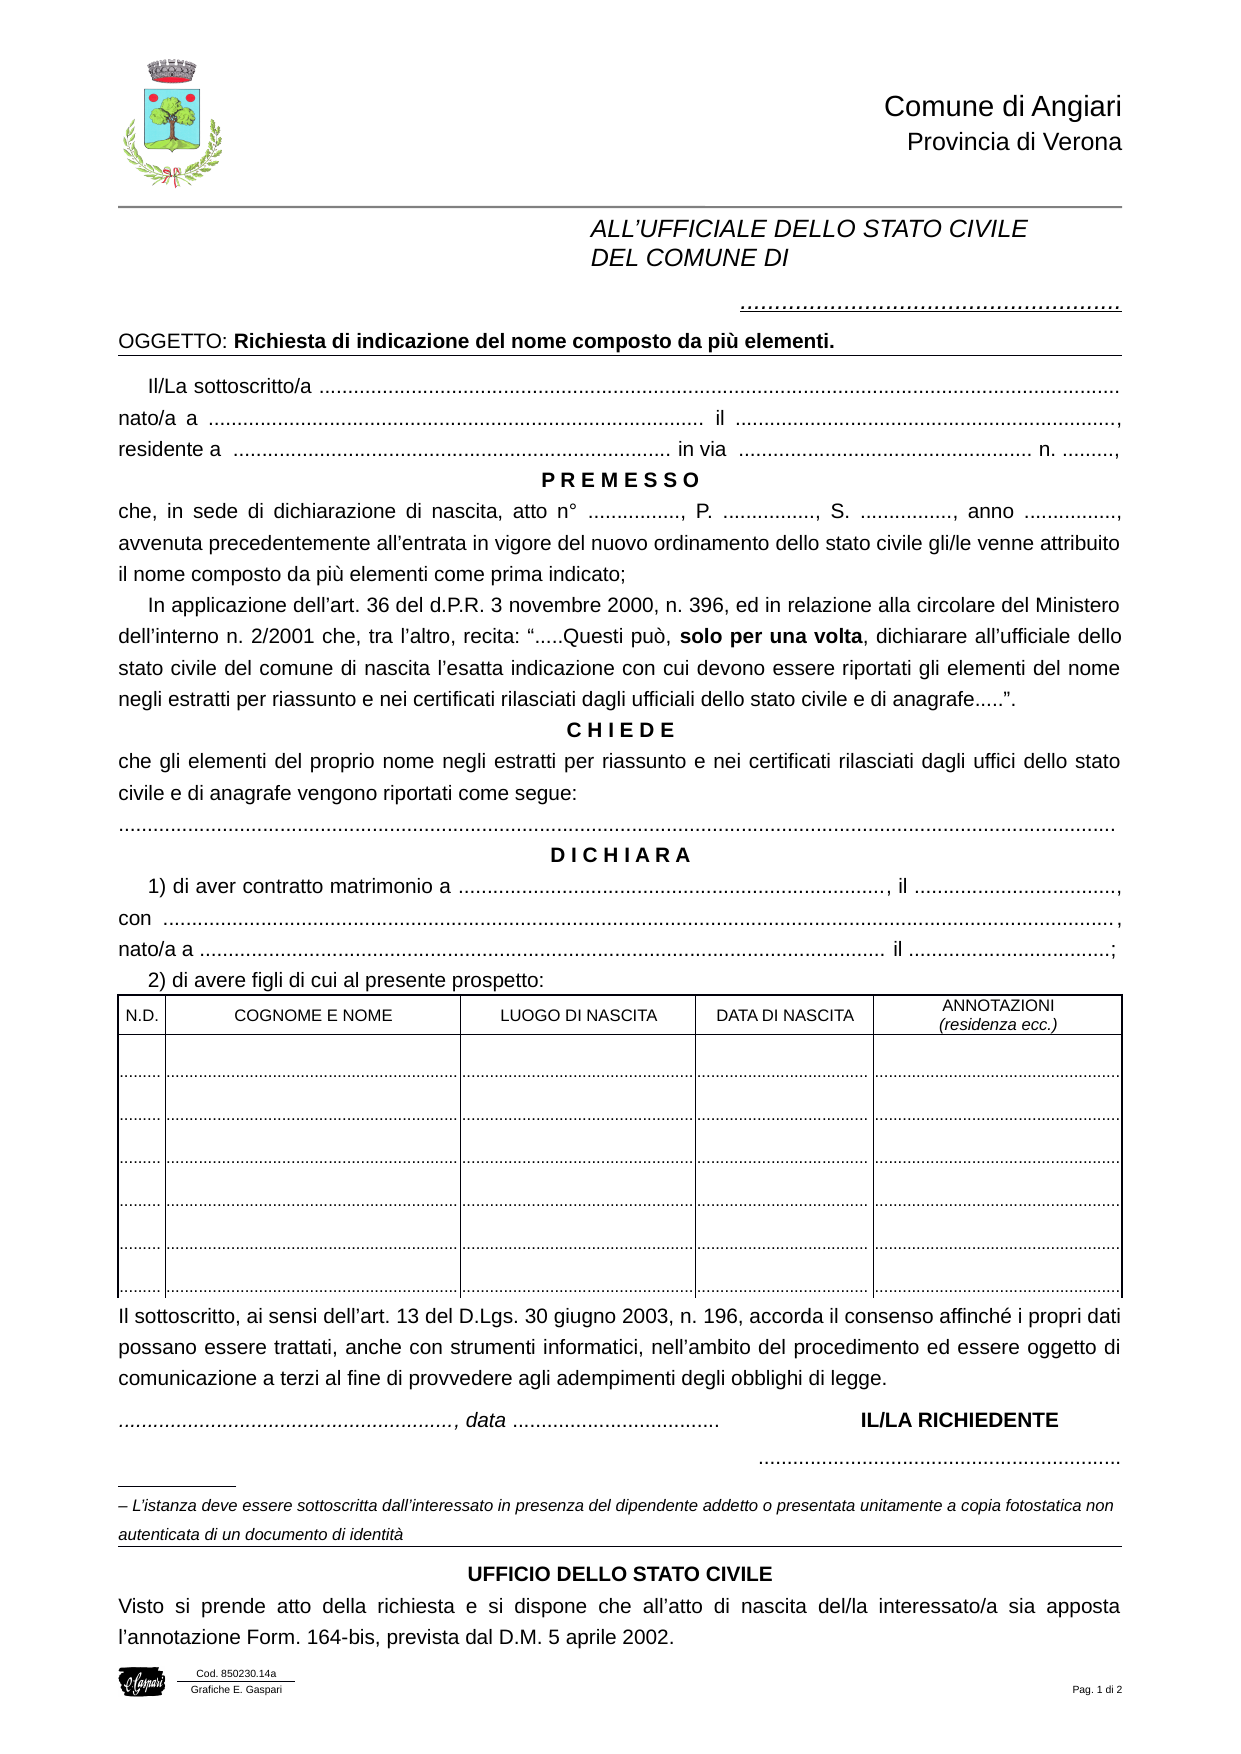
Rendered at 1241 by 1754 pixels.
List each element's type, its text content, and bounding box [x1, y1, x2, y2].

text D I C H I A R A [118, 837, 1122, 869]
text Il sottoscritto, ai sensi dell’art. 13 del D.Lgs. 30 giugno 2003, n. 196, accorda il consenso affinché i propri dati possano essere trattati, anche con strumenti informatici, nell’ambito del procedimento ed essere oggetto di comunicazione a terzi al fine di provvedere agli adempimenti degli obblighi di legge. [118, 1298, 1122, 1392]
table_header DATA DI NASCITA [696, 996, 873, 1034]
text Il/La sottoscritto/a ........................................................................................................................................... nato/a a ...................................................................................... il .................................................................., residente a ............................................................................ in via ................................................... n. ........., [118, 369, 1122, 462]
table_cell ............................................................... ............................................................... ............................................................... ............................................................... ............................................................... ............................................................... [166, 1035, 460, 1298]
table_header N.D. [119, 996, 165, 1034]
text Provincia di Verona [224, 127, 1122, 156]
picture [122, 58, 224, 189]
table_cell ..................................... ..................................... ..................................... ..................................... ..................................... ..................................... [696, 1035, 873, 1298]
text 1) di aver contratto matrimonio a .........................................................................., il ..................................., con ....................................................................................................................................................................., nato/a a ....................................................................................................................... il ...................................; [118, 869, 1122, 962]
subtitle C H I E D E [118, 712, 1122, 744]
table_header ANNOTAZIONI (residenza ecc.) [874, 996, 1121, 1034]
text ....................................................... [591, 286, 1122, 315]
table_cell ..................................................... ..................................................... ..................................................... ..................................................... ..................................................... ..................................................... [874, 1035, 1121, 1298]
text ............................................................... [118, 1445, 1122, 1469]
table_cell .................................................. .................................................. .................................................. .................................................. .................................................. .................................................. [461, 1035, 695, 1298]
table_header COGNOME E NOME [166, 996, 460, 1034]
text ALL’UFFICIALE DELLO STATO CIVILE [591, 214, 1081, 243]
text ............................................................................................................................................................................. [118, 806, 1122, 837]
text 2) di avere figli di cui al presente prospetto: [118, 962, 1122, 994]
subtitle P R E M E S S O [118, 462, 1122, 494]
text – L’istanza deve essere sottoscritta dall’interessato in presenza del dipendente addetto o presentata unitamente a copia fotostatica non autenticata di un documento di identità [118, 1496, 1122, 1546]
table_header LUOGO DI NASCITA [461, 996, 695, 1034]
text OGGETTO: Richiesta di indicazione del nome composto da più elementi. [118, 329, 1122, 355]
text UFFICIO DELLO STATO CIVILE [118, 1557, 1122, 1588]
text DEL COMUNE DI [591, 243, 1081, 271]
text Comune di Angiari [224, 89, 1122, 122]
text .........................................................., data .................................... IL/LA RICHIEDENTE [119, 1404, 1122, 1433]
text In applicazione dell’art. 36 del d.P.R. 3 novembre 2000, n. 396, ed in relazione alla circolare del Ministero dell’interno n. 2/2001 che, tra l’altro, recita: “.....Questi può, solo per una volta, dichiarare all’ufficiale dello stato civile del comune di nascita l’esatta indicazione con cui devono essere riportati gli elementi del nome negli estratti per riassunto e nei certificati rilasciati dagli ufficiali dello stato civile e di anagrafe.....”. [118, 587, 1122, 712]
picture [118, 1666, 166, 1697]
text Visto si prende atto della richiesta e si dispone che all’atto di nascita del/la interessato/a sia apposta l’annotazione Form. 164-bis, prevista dal D.M. 5 aprile 2002. [118, 1588, 1122, 1651]
text che, in sede di dichiarazione di nascita, atto n° ................, P. ................, S. ................, anno ................, avvenuta precedentemente all’entrata in vigore del nuovo ordinamento dello stato civile gli/le venne attribuito il nome composto da più elementi come prima indicato; [118, 494, 1122, 587]
text che gli elementi del proprio nome negli estratti per riassunto e nei certificati rilasciati dagli uffici dello stato civile e di anagrafe vengono riportati come segue: [118, 744, 1122, 806]
table_cell ......... ......... ......... ......... ......... ......... [119, 1035, 165, 1298]
